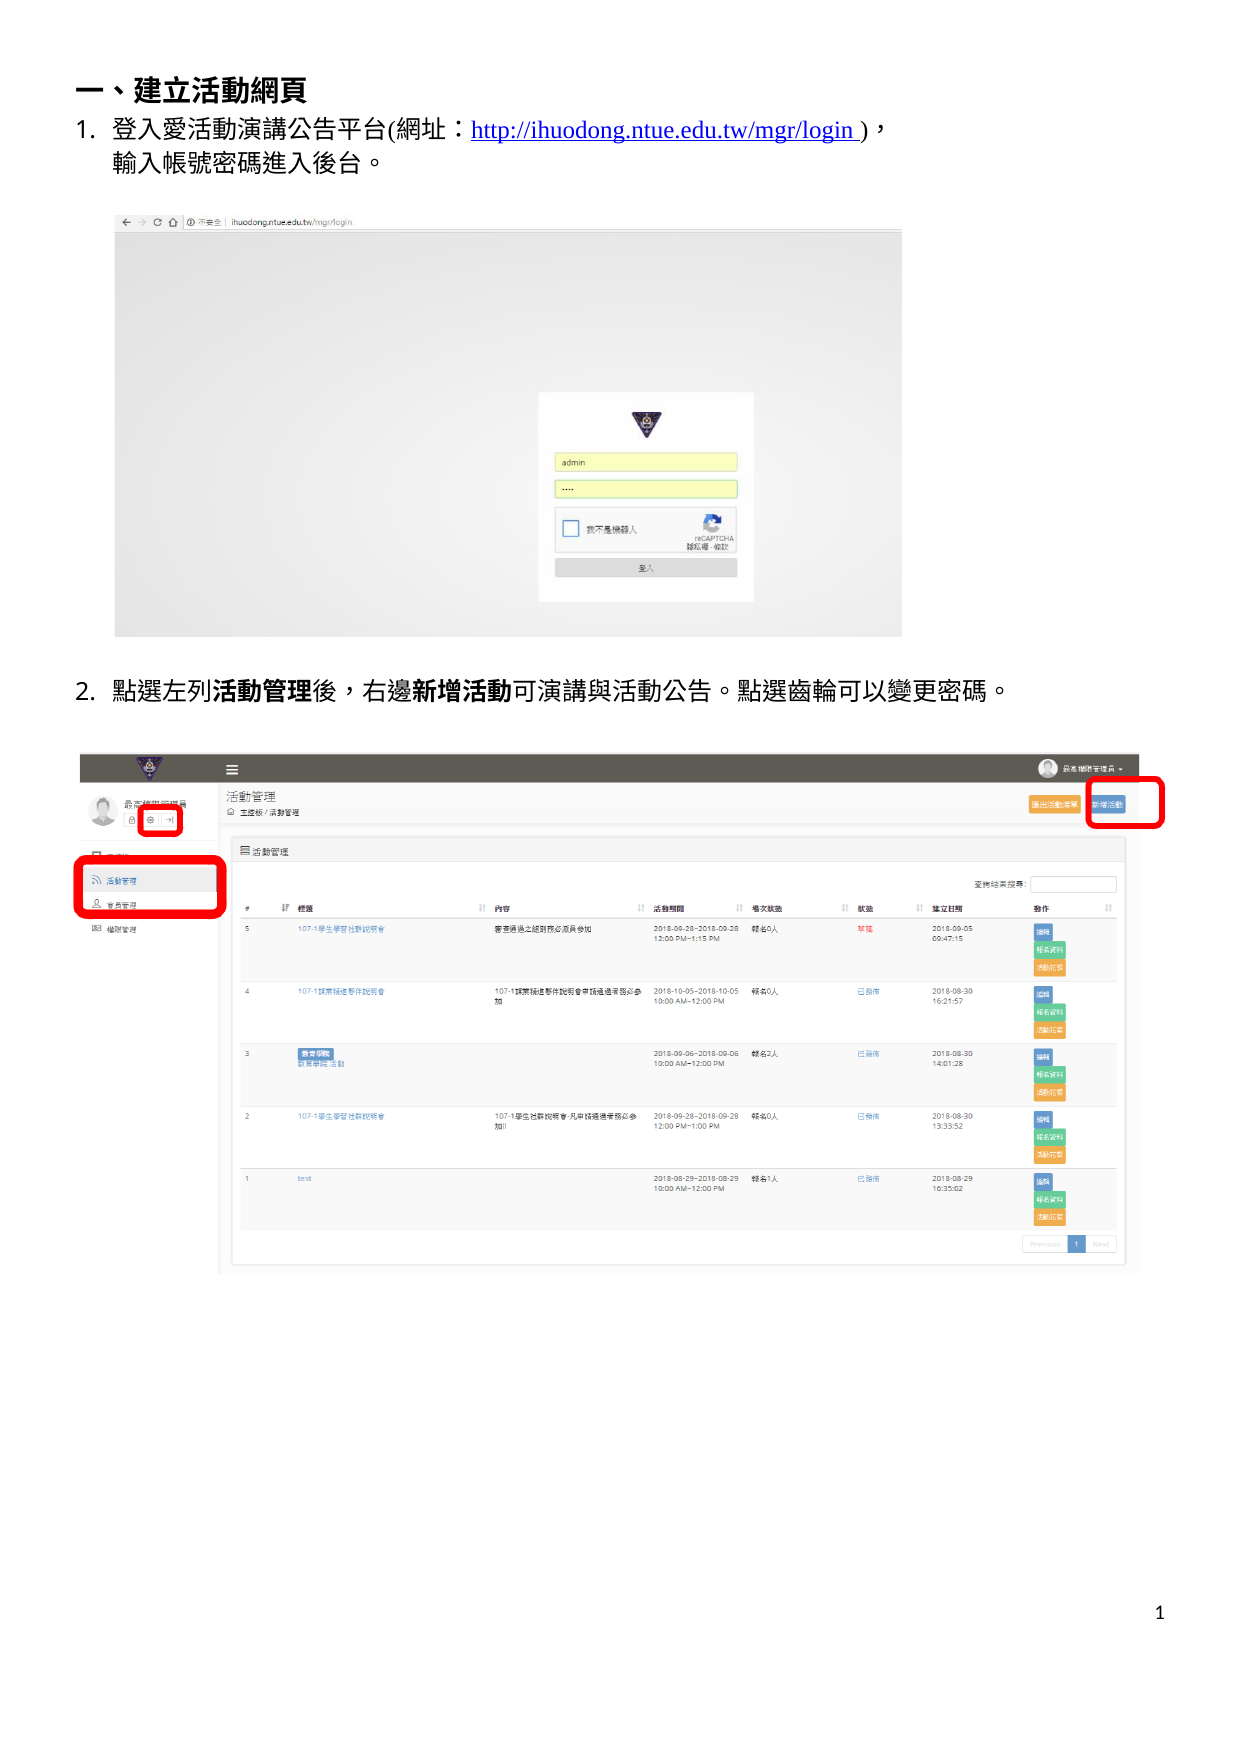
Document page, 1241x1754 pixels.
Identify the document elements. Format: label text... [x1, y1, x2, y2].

picture [114, 215, 902, 637]
text 一、建立活動網頁 [75, 73, 1164, 108]
text 1 [75, 1599, 1164, 1625]
list 點選左列活動管理後，右邊新增活動可演講與活動公告。點選齒輪可以變更密碼。 [75, 676, 1164, 706]
text 輸入帳號密碼進入後台。 [112, 149, 1164, 179]
list 登入愛活動演講公告平台(網址：http://ihuodong.ntue.edu.tw/mgr/login )， [75, 114, 1164, 144]
picture [59, 752, 1174, 1274]
